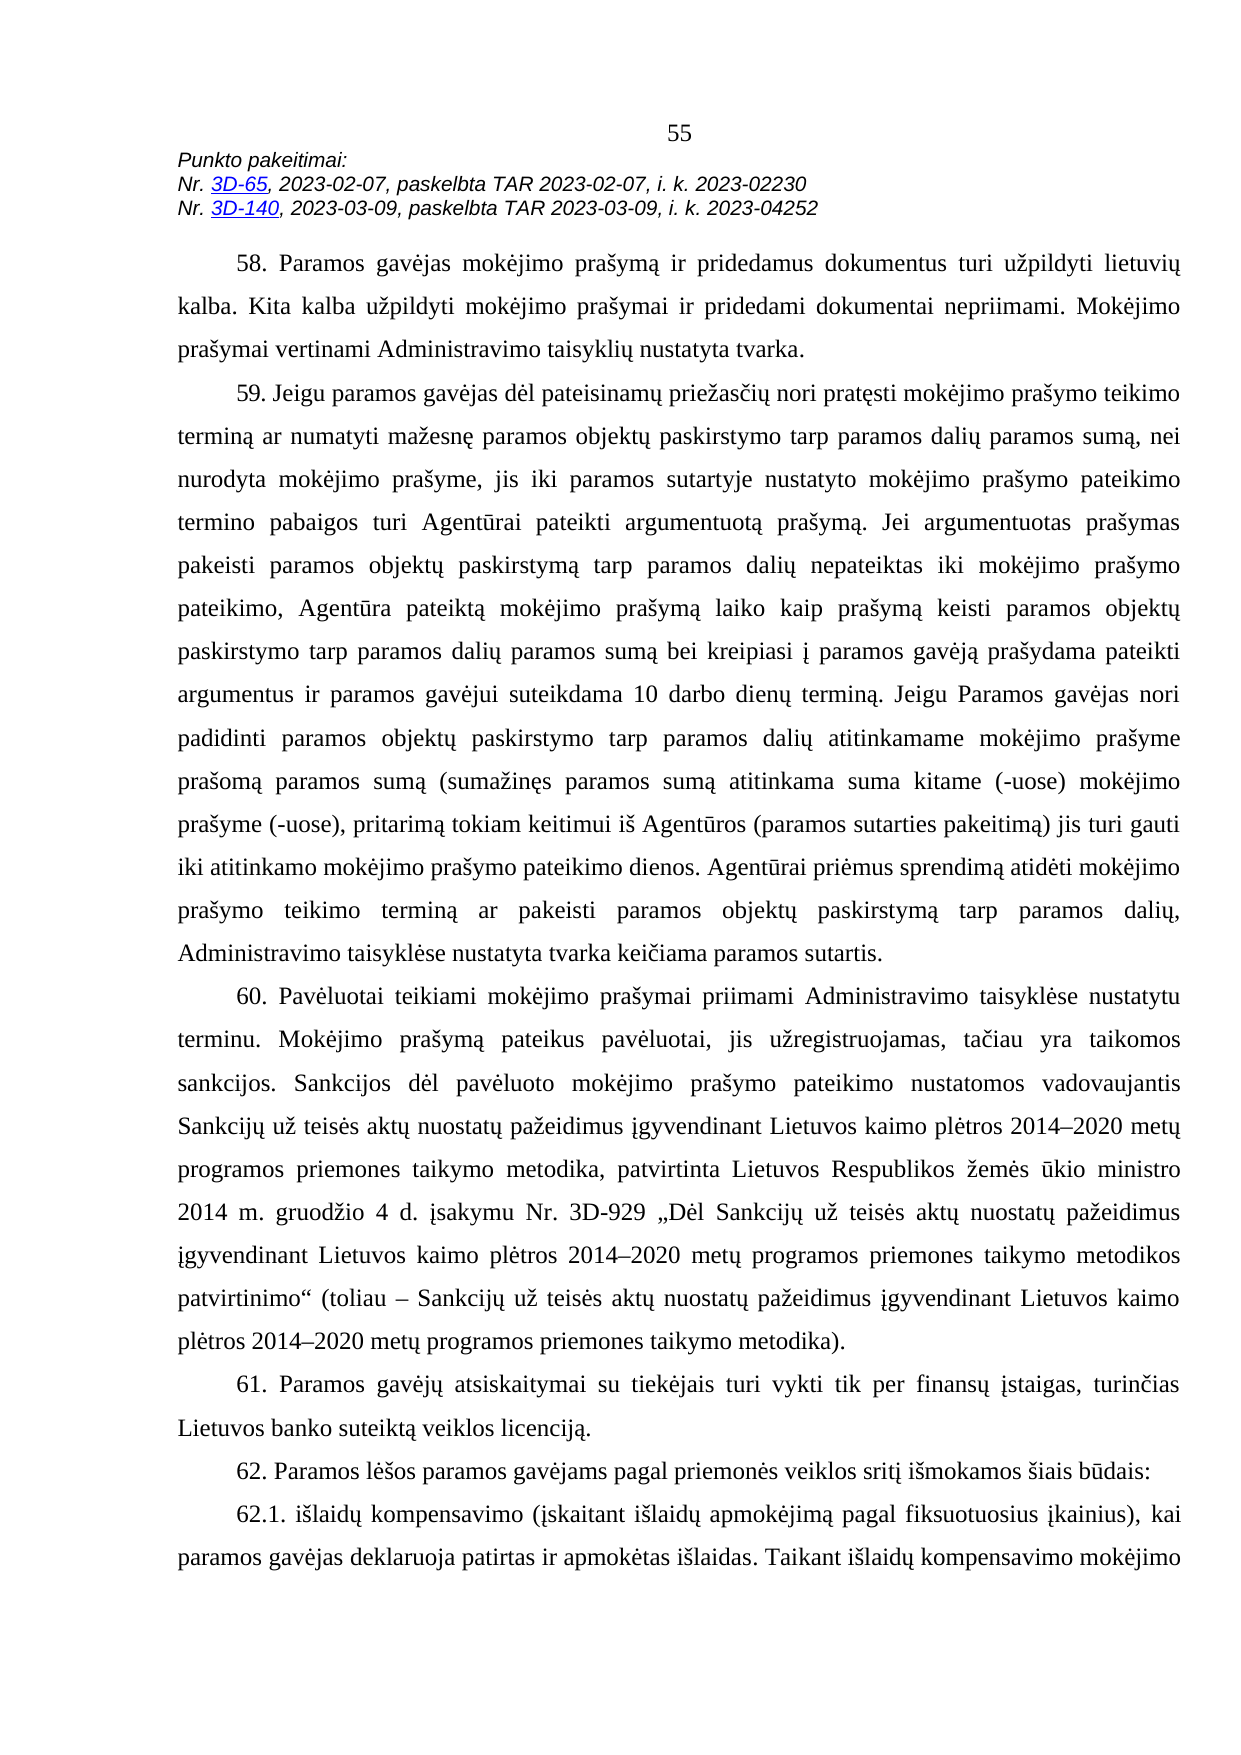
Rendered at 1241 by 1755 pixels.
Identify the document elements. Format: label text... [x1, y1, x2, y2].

text Punkto pakeitimai: [177, 148, 1181, 172]
text Nr. 3D-65, 2023-02-07, paskelbta TAR 2023-02-07, i. k. 2023-02230 [177, 172, 1181, 196]
text 60. Pavėluotai teikiami mokėjimo prašymai priimami Administravimo taisyklėse nustatytu terminu. Mokėjimo prašymą pateikus pavėluotai, jis užregistruojamas, tačiau yra taikomos sankcijos. Sankcijos dėl pavėluoto mokėjimo prašymo pateikimo nustatomos vadovaujantis Sankcijų už teisės aktų nuostatų pažeidimus įgyvendinant Lietuvos kaimo plėtros 2014–2020 metų programos priemones taikymo metodika, patvirtinta Lietuvos Respublikos žemės ūkio ministro 2014 m. gruodžio 4 d. įsakymu Nr. 3D-929 „Dėl Sankcijų už teisės aktų nuostatų pažeidimus įgyvendinant Lietuvos kaimo plėtros 2014–2020 metų programos priemones taikymo metodikos patvirtinimo“ (toliau – Sankcijų už teisės aktų nuostatų pažeidimus įgyvendinant Lietuvos kaimo plėtros 2014–2020 metų programos priemones taikymo metodika). [177, 981, 1181, 1355]
text Nr. 3D-140, 2023-03-09, paskelbta TAR 2023-03-09, i. k. 2023-04252 [177, 196, 1181, 219]
text 62. Paramos lėšos paramos gavėjams pagal priemonės veiklos sritį išmokamos šiais būdais: [177, 1456, 1181, 1484]
text 62.1. išlaidų kompensavimo (įskaitant išlaidų apmokėjimą pagal fiksuotuosius įkainius), kai paramos gavėjas deklaruoja patirtas ir apmokėtas išlaidas. Taikant išlaidų kompensavimo mokėjimo [177, 1499, 1181, 1571]
text 58. Paramos gavėjas mokėjimo prašymą ir pridedamus dokumentus turi užpildyti lietuvių kalba. Kita kalba užpildyti mokėjimo prašymai ir pridedami dokumentai nepriimami. Mokėjimo prašymai vertinami Administravimo taisyklių nustatyta tvarka. [177, 248, 1181, 363]
text 59. Jeigu paramos gavėjas dėl pateisinamų priežasčių nori pratęsti mokėjimo prašymo teikimo terminą ar numatyti mažesnę paramos objektų paskirstymo tarp paramos dalių paramos sumą, nei nurodyta mokėjimo prašyme, jis iki paramos sutartyje nustatyto mokėjimo prašymo pateikimo termino pabaigos turi Agentūrai pateikti argumentuotą prašymą. Jei argumentuotas prašymas pakeisti paramos objektų paskirstymą tarp paramos dalių nepateiktas iki mokėjimo prašymo pateikimo, Agentūra pateiktą mokėjimo prašymą laiko kaip prašymą keisti paramos objektų paskirstymo tarp paramos dalių paramos sumą bei kreipiasi į paramos gavėją prašydama pateikti argumentus ir paramos gavėjui suteikdama 10 darbo dienų terminą. Jeigu Paramos gavėjas nori padidinti paramos objektų paskirstymo tarp paramos dalių atitinkamame mokėjimo prašyme prašomą paramos sumą (sumažinęs paramos sumą atitinkama suma kitame (-uose) mokėjimo prašyme (-uose), pritarimą tokiam keitimui iš Agentūros (paramos sutarties pakeitimą) jis turi gauti iki atitinkamo mokėjimo prašymo pateikimo dienos. Agentūrai priėmus sprendimą atidėti mokėjimo prašymo teikimo terminą ar pakeisti paramos objektų paskirstymą tarp paramos dalių, Administravimo taisyklėse nustatyta tvarka keičiama paramos sutartis. [177, 378, 1181, 967]
text 61. Paramos gavėjų atsiskaitymai su tiekėjais turi vykti tik per finansų įstaigas, turinčias Lietuvos banko suteiktą veiklos licenciją. [177, 1369, 1181, 1441]
